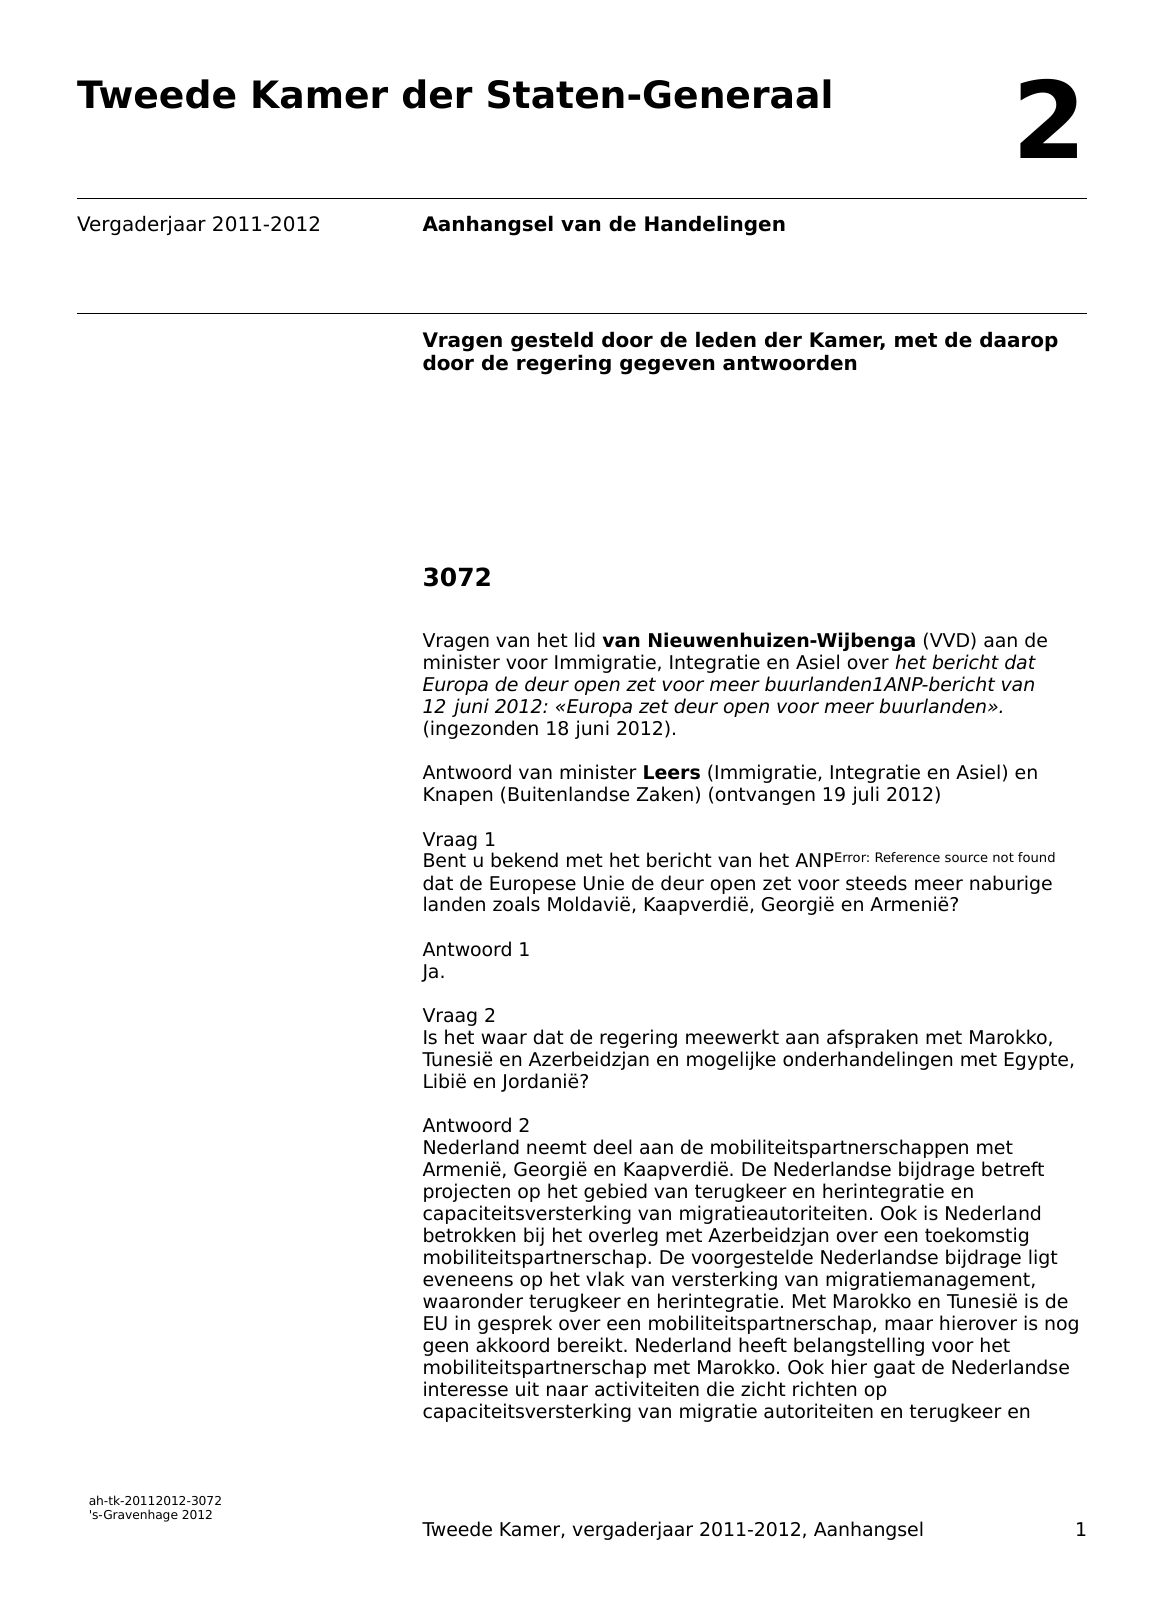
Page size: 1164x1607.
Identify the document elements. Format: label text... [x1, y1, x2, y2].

text Vraag 2 [422, 1005, 1087, 1027]
text 3072 [422, 563, 1087, 592]
text 's-Gravenhage 2012 [88, 1508, 323, 1522]
text Nederland neemt deel aan de mobiliteitspartnerschappen met Armenië, Georgië en Kaapverdië. De Nederlandse bijdrage betreft projecten op het gebied van terugkeer en herintegratie en capaciteitsversterking van migratieautoriteiten. Ook is Nederland betrokken bij het overleg met Azerbeidzjan over een toekomstig mobiliteitspartnerschap. De voorgestelde Nederlandse bijdrage ligt eveneens op het vlak van versterking van migratiemanagement, waaronder terugkeer en herintegratie. Met Marokko en Tunesië is de EU in gesprek over een mobiliteitspartnerschap, maar hierover is nog geen akkoord bereikt. Nederland heeft belangstelling voor het mobiliteitspartnerschap met Marokko. Ook hier gaat de Nederlandse interesse uit naar activiteiten die zicht richten op capaciteitsversterking van migratie autoriteiten en terugkeer en [422, 1137, 1087, 1422]
text Antwoord van minister Leers (Immigratie, Integratie en Asiel) en Knapen (Buitenlandse Zaken) (ontvangen 19 juli 2012) [422, 762, 1087, 806]
table_cell [77, 314, 422, 375]
text Antwoord 2 [422, 1115, 1087, 1137]
table_cell Aanhangsel van de Handelingen [422, 199, 1087, 313]
text Is het waar dat de regering meewerkt aan afspraken met Marokko, Tunesië en Azerbeidzjan en mogelijke onderhandelingen met Egypte, Libië en Jordanië? [422, 1027, 1087, 1093]
table_header 2 [886, 59, 1087, 198]
table_cell Vragen gesteld door de leden der Kamer, met de daarop door de regering gegeven antwoorden [422, 314, 1087, 375]
text Bent u bekend met het bericht van het ANP1 dat de Europese Unie de deur open zet voor steeds meer naburige landen zoals Moldavië, Kaapverdië, Georgië en Armenië? [422, 850, 1087, 916]
table_header Tweede Kamer der Staten-Generaal [77, 59, 886, 198]
text Antwoord 1 [422, 938, 1087, 961]
text Ja. [422, 961, 1087, 982]
table_cell Vergaderjaar 2011-2012 [77, 199, 422, 313]
text Vragen van het lid van Nieuwenhuizen-Wijbenga (VVD) aan de minister voor Immigratie, Integratie en Asiel over het bericht dat Europa de deur open zet voor meer buurlanden1ANP-bericht van 12 juni 2012: «Europa zet deur open voor meer buurlanden». (ingezonden 18 juni 2012). [422, 630, 1087, 740]
text Vraag 1 [422, 828, 1087, 850]
text ah-tk-20112012-3072 [88, 1494, 323, 1508]
